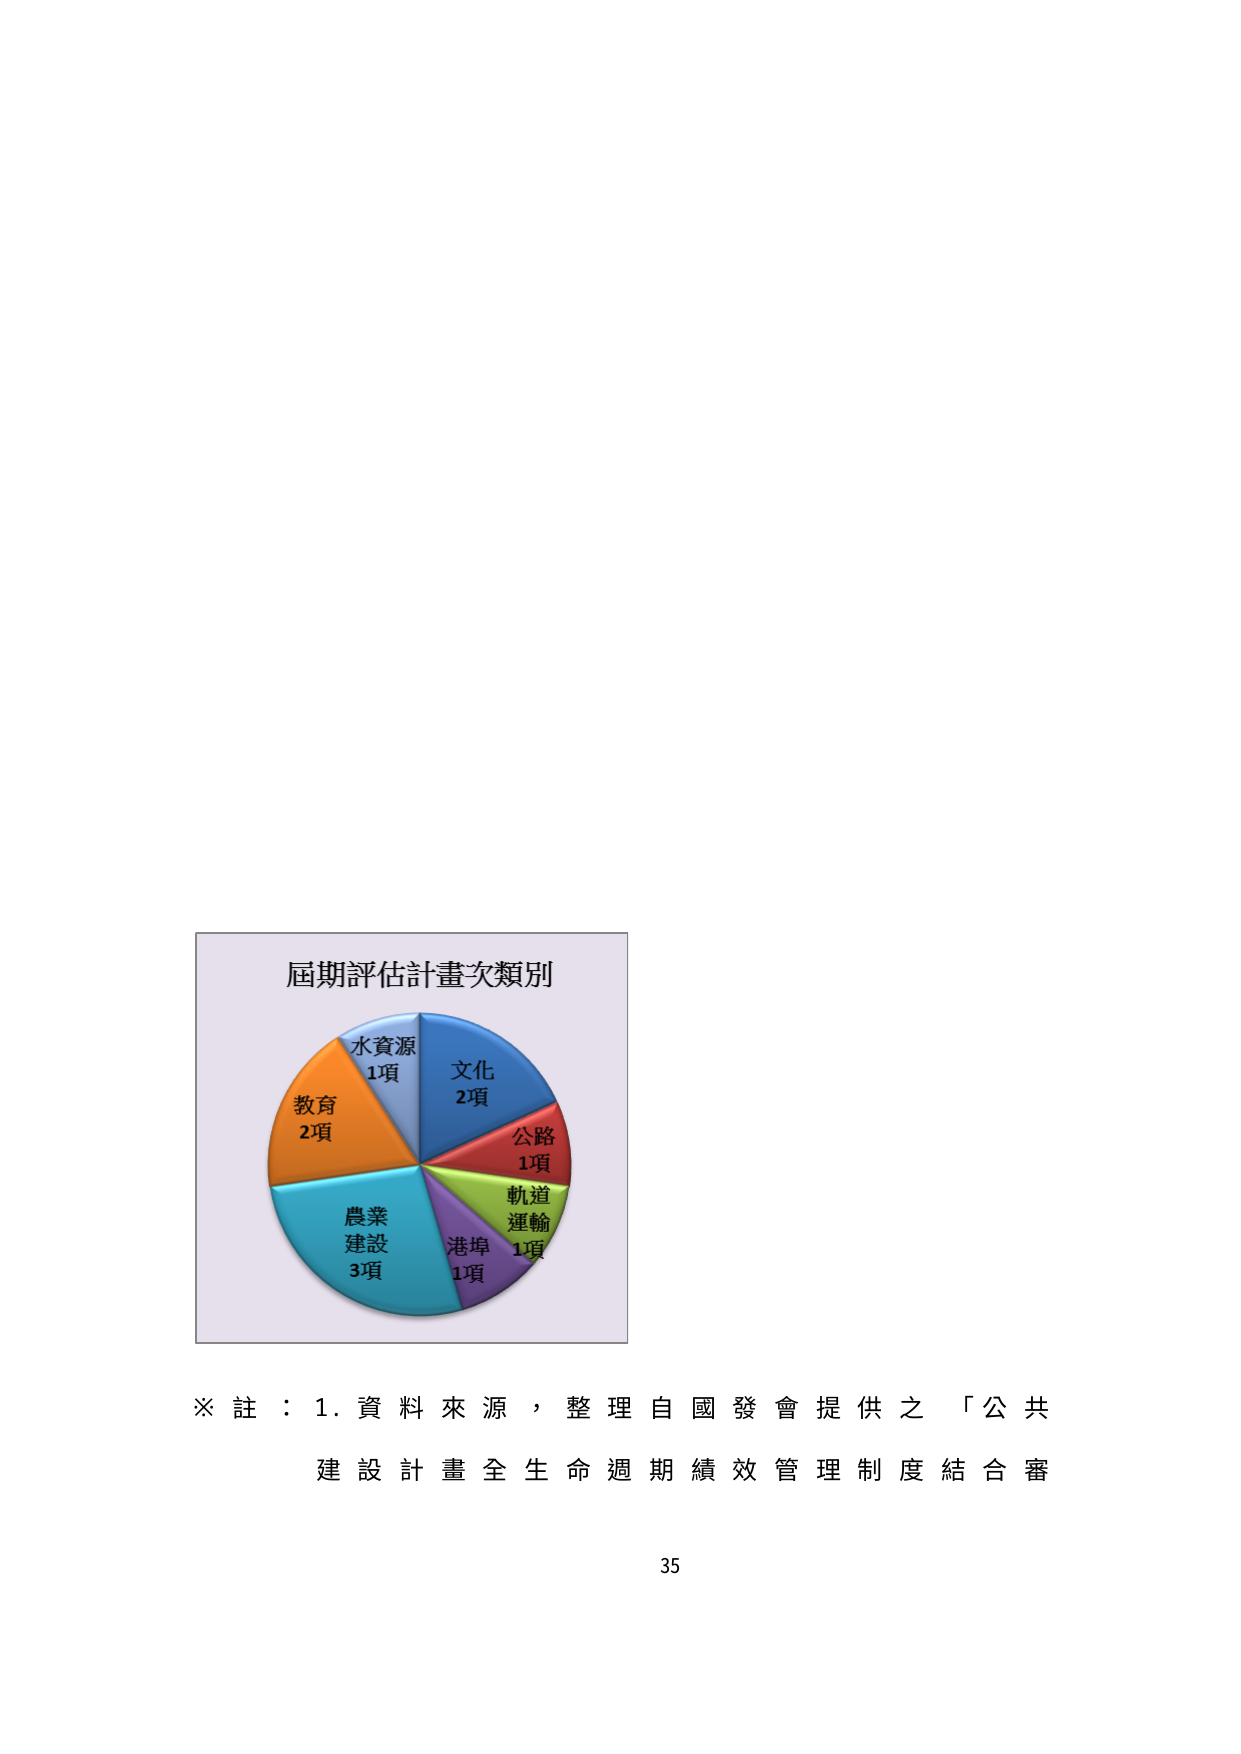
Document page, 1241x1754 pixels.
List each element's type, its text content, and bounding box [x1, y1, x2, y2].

text ※註：1.資料來源，整理自國發會提供之「公共建設計畫全生命週期績效管理制度結合審議、預警及退場機制作法（含106年度公建計畫全生命週期績效管理推動情形）」。 [183, 1365, 1058, 1490]
